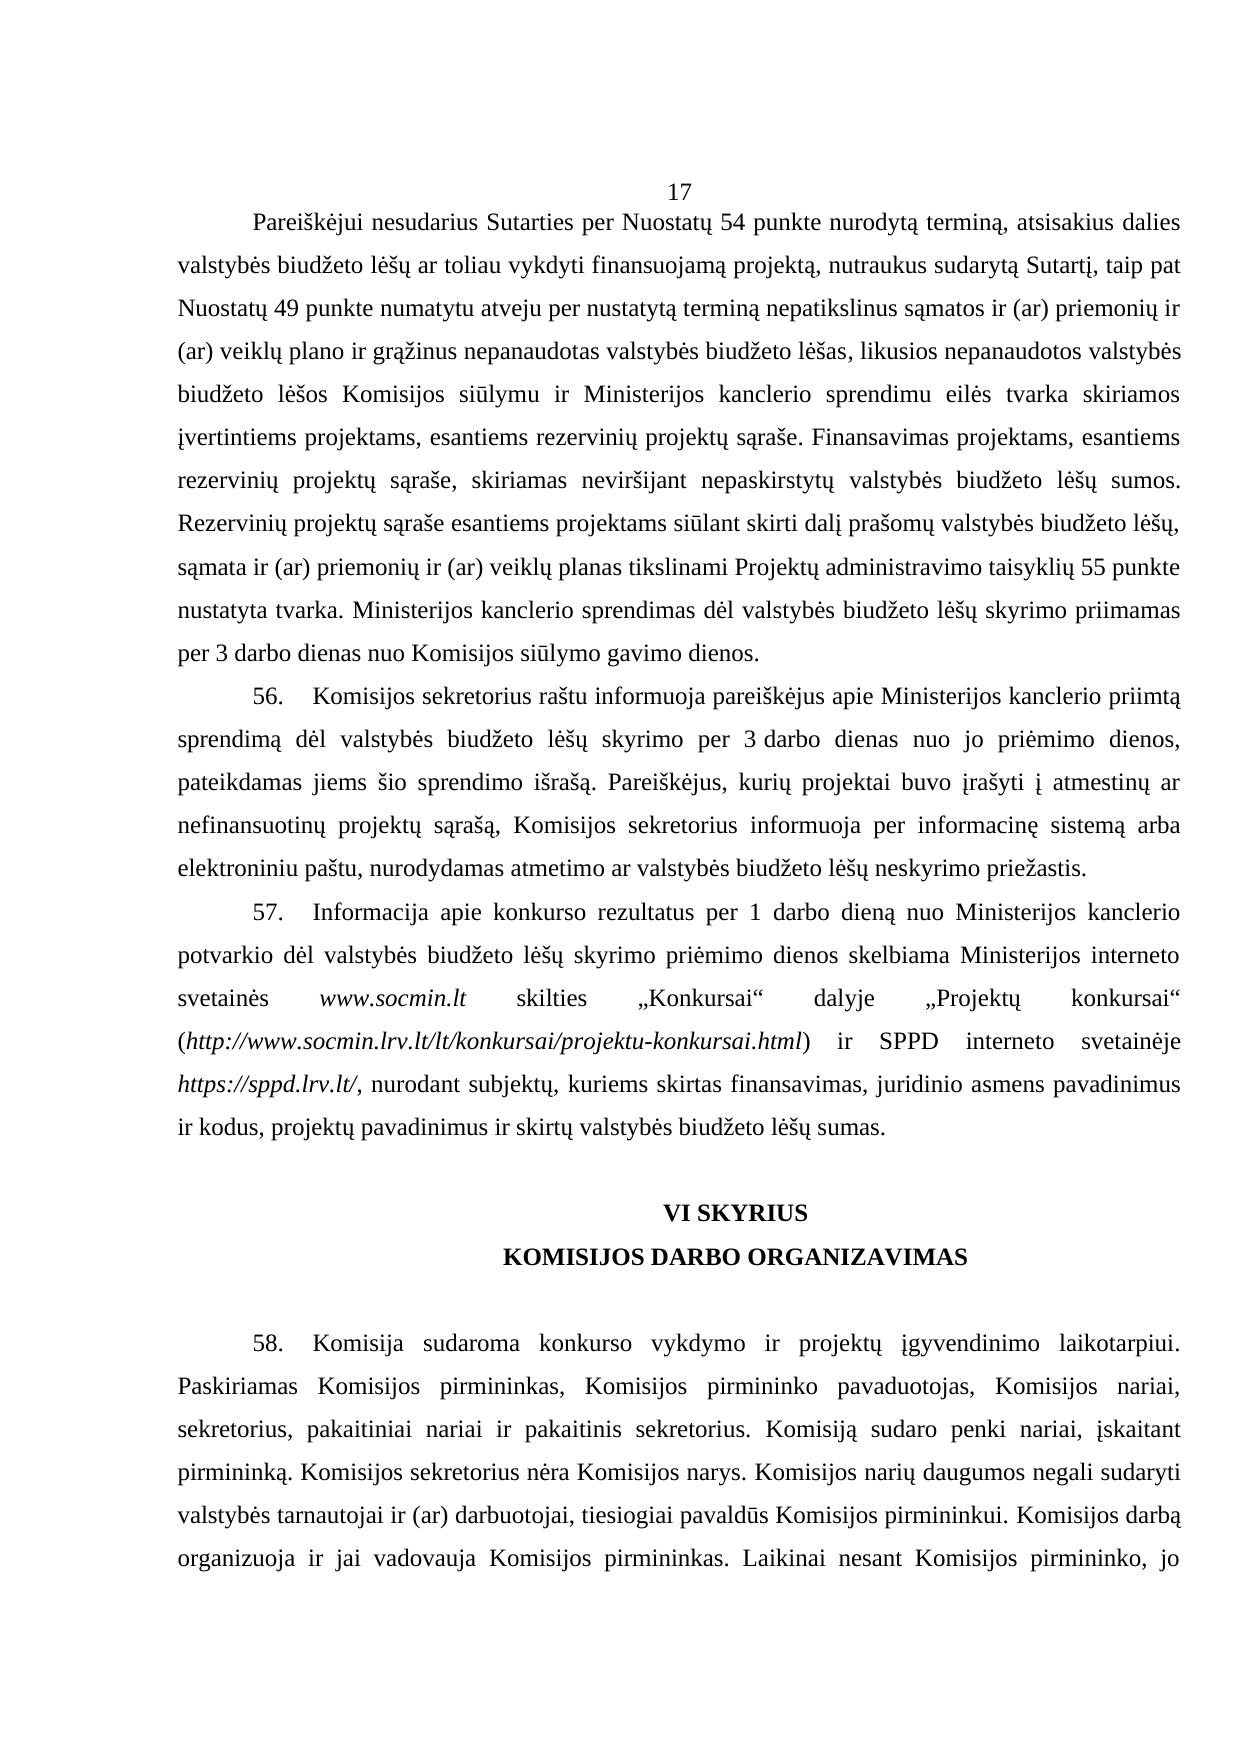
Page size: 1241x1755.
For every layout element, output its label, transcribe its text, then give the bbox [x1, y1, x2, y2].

text Pareiškėjui nesudarius Sutarties per Nuostatų 54 punkte nurodytą terminą, atsisakius dalies valstybės biudžeto lėšų ar toliau vykdyti finansuojamą projektą, nutraukus sudarytą Sutartį, taip pat Nuostatų 49 punkte numatytu atveju per nustatytą terminą nepatikslinus sąmatos ir (ar) priemonių ir (ar) veiklų plano ir grąžinus nepanaudotas valstybės biudžeto lėšas, likusios nepanaudotos valstybės biudžeto lėšos Komisijos siūlymu ir Ministerijos kanclerio sprendimu eilės tvarka skiriamos įvertintiems projektams, esantiems rezervinių projektų sąraše. Finansavimas projektams, esantiems rezervinių projektų sąraše, skiriamas neviršijant nepaskirstytų valstybės biudžeto lėšų sumos. Rezervinių projektų sąraše esantiems projektams siūlant skirti dalį prašomų valstybės biudžeto lėšų, sąmata ir (ar) priemonių ir (ar) veiklų planas tikslinami Projektų administravimo taisyklių 55 punkte nustatyta tvarka. Ministerijos kanclerio sprendimas dėl valstybės biudžeto lėšų skyrimo priimamas per 3 darbo dienas nuo Komisijos siūlymo gavimo dienos. [177, 207, 1181, 667]
text 58. Komisija sudaroma konkurso vykdymo ir projektų įgyvendinimo laikotarpiui. Paskiriamas Komisijos pirmininkas, Komisijos pirmininko pavaduotojas, Komisijos nariai, sekretorius, pakaitiniai nariai ir pakaitinis sekretorius. Komisiją sudaro penki nariai, įskaitant pirmininką. Komisijos sekretorius nėra Komisijos narys. Komisijos narių daugumos negali sudaryti valstybės tarnautojai ir (ar) darbuotojai, tiesiogiai pavaldūs Komisijos pirmininkui. Komisijos darbą organizuoja ir jai vadovauja Komisijos pirmininkas. Laikinai nesant Komisijos pirmininko, jo [177, 1328, 1181, 1572]
text VI SKYRIUS [215, 1198, 1181, 1227]
text KOMISIJOS DARBO ORGANIZAVIMAS [215, 1242, 1181, 1270]
text 56. Komisijos sekretorius raštu informuoja pareiškėjus apie Ministerijos kanclerio priimtą sprendimą dėl valstybės biudžeto lėšų skyrimo per 3 darbo dienas nuo jo priėmimo dienos, pateikdamas jiems šio sprendimo išrašą. Pareiškėjus, kurių projektai buvo įrašyti į atmestinų ar nefinansuotinų projektų sąrašą, Komisijos sekretorius informuoja per informacinę sistemą arba elektroniniu paštu, nurodydamas atmetimo ar valstybės biudžeto lėšų neskyrimo priežastis. [177, 681, 1181, 882]
text 57. Informacija apie konkurso rezultatus per 1 darbo dieną nuo Ministerijos kanclerio potvarkio dėl valstybės biudžeto lėšų skyrimo priėmimo dienos skelbiama Ministerijos interneto svetainės www.socmin.lt skilties „Konkursai“ dalyje „Projektų konkursai“ (http://www.socmin.lrv.lt/lt/konkursai/projektu-konkursai.html) ir SPPD interneto svetainėje https://sppd.lrv.lt/, nurodant subjektų, kuriems skirtas finansavimas, juridinio asmens pavadinimus ir kodus, projektų pavadinimus ir skirtų valstybės biudžeto lėšų sumas. [177, 897, 1181, 1141]
